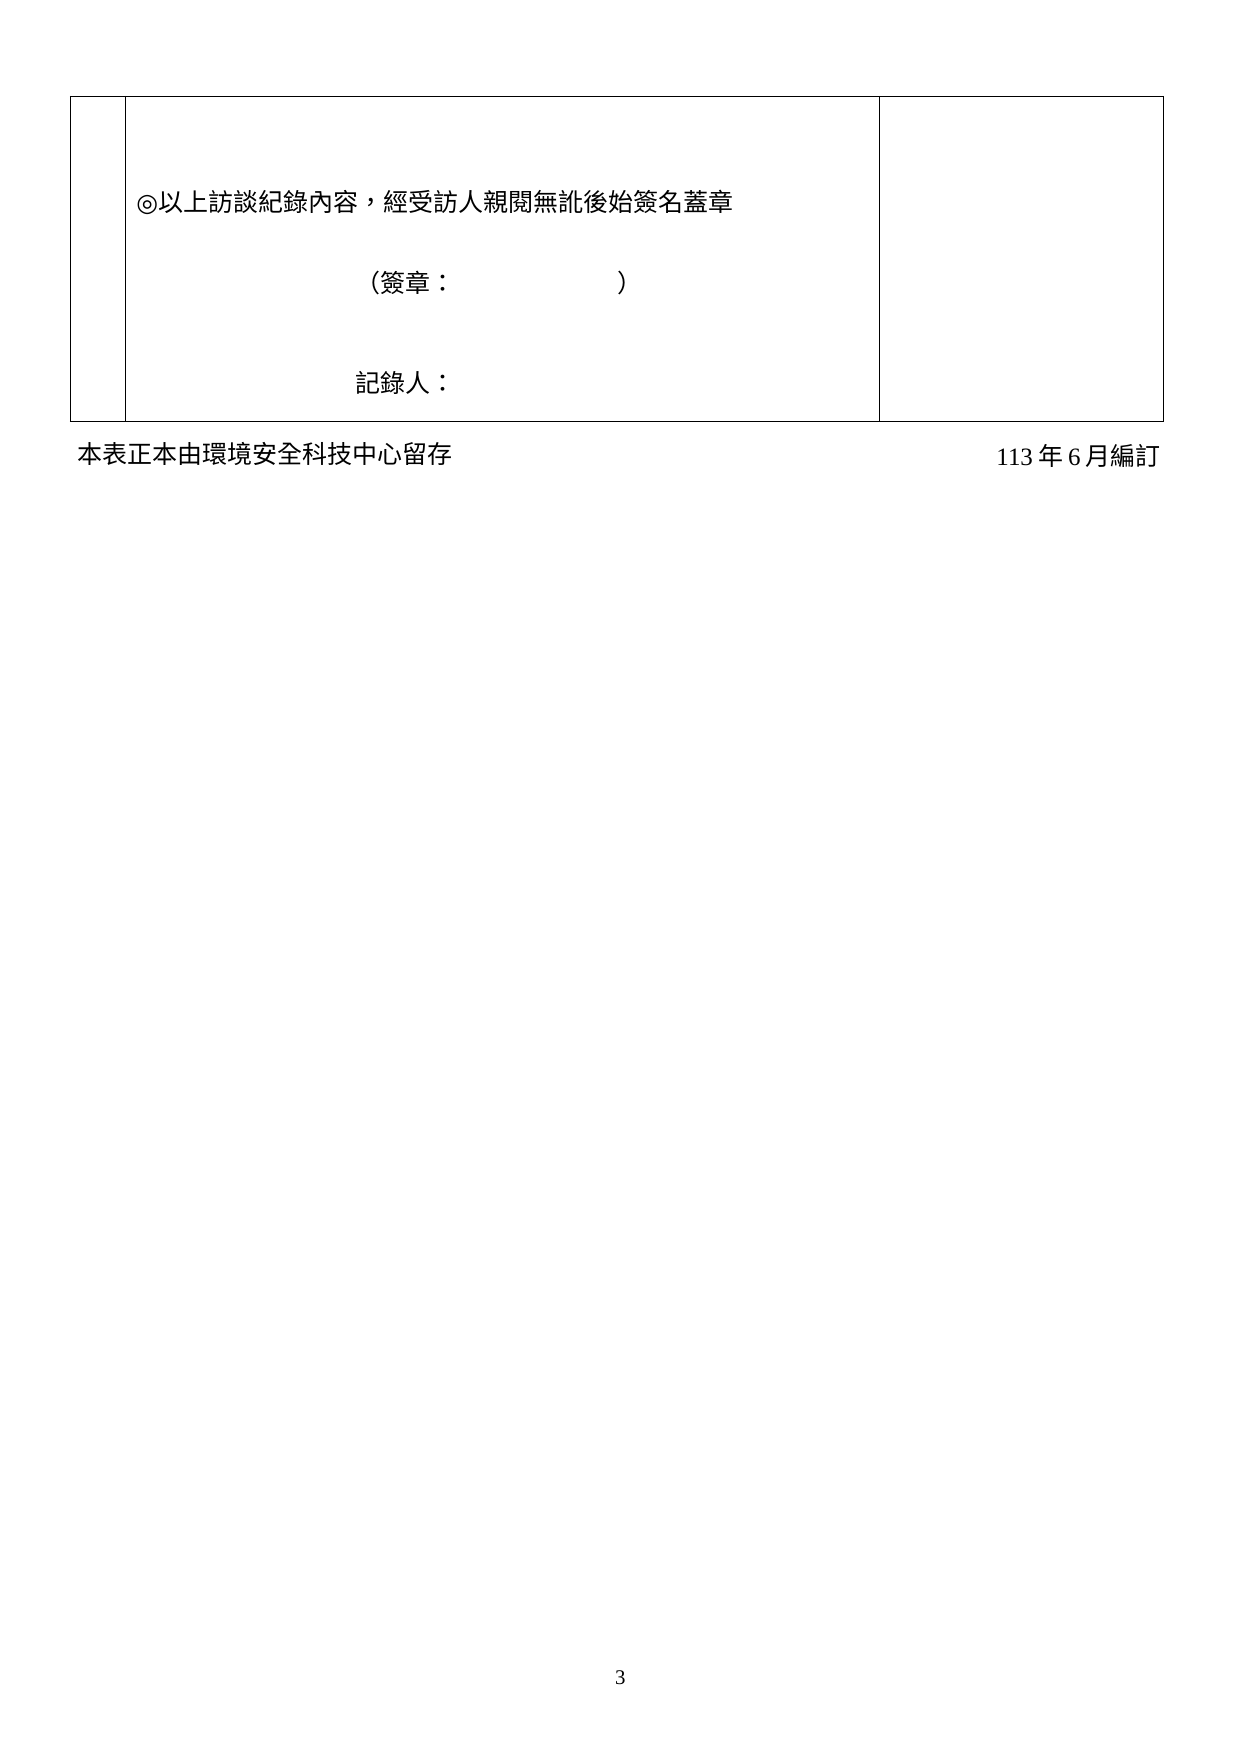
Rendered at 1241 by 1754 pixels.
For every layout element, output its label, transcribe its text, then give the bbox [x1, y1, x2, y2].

table_cell [71, 97, 125, 421]
text 113年6月編訂 [996, 436, 1176, 472]
text 本表正本由環境安全科技中心留存 [77, 434, 463, 470]
table_cell [880, 97, 1163, 421]
table_cell ◎以上訪談紀錄內容，經受訪人親閱無訛後始簽名蓋章 （簽章： ） 記錄人： [126, 97, 879, 421]
